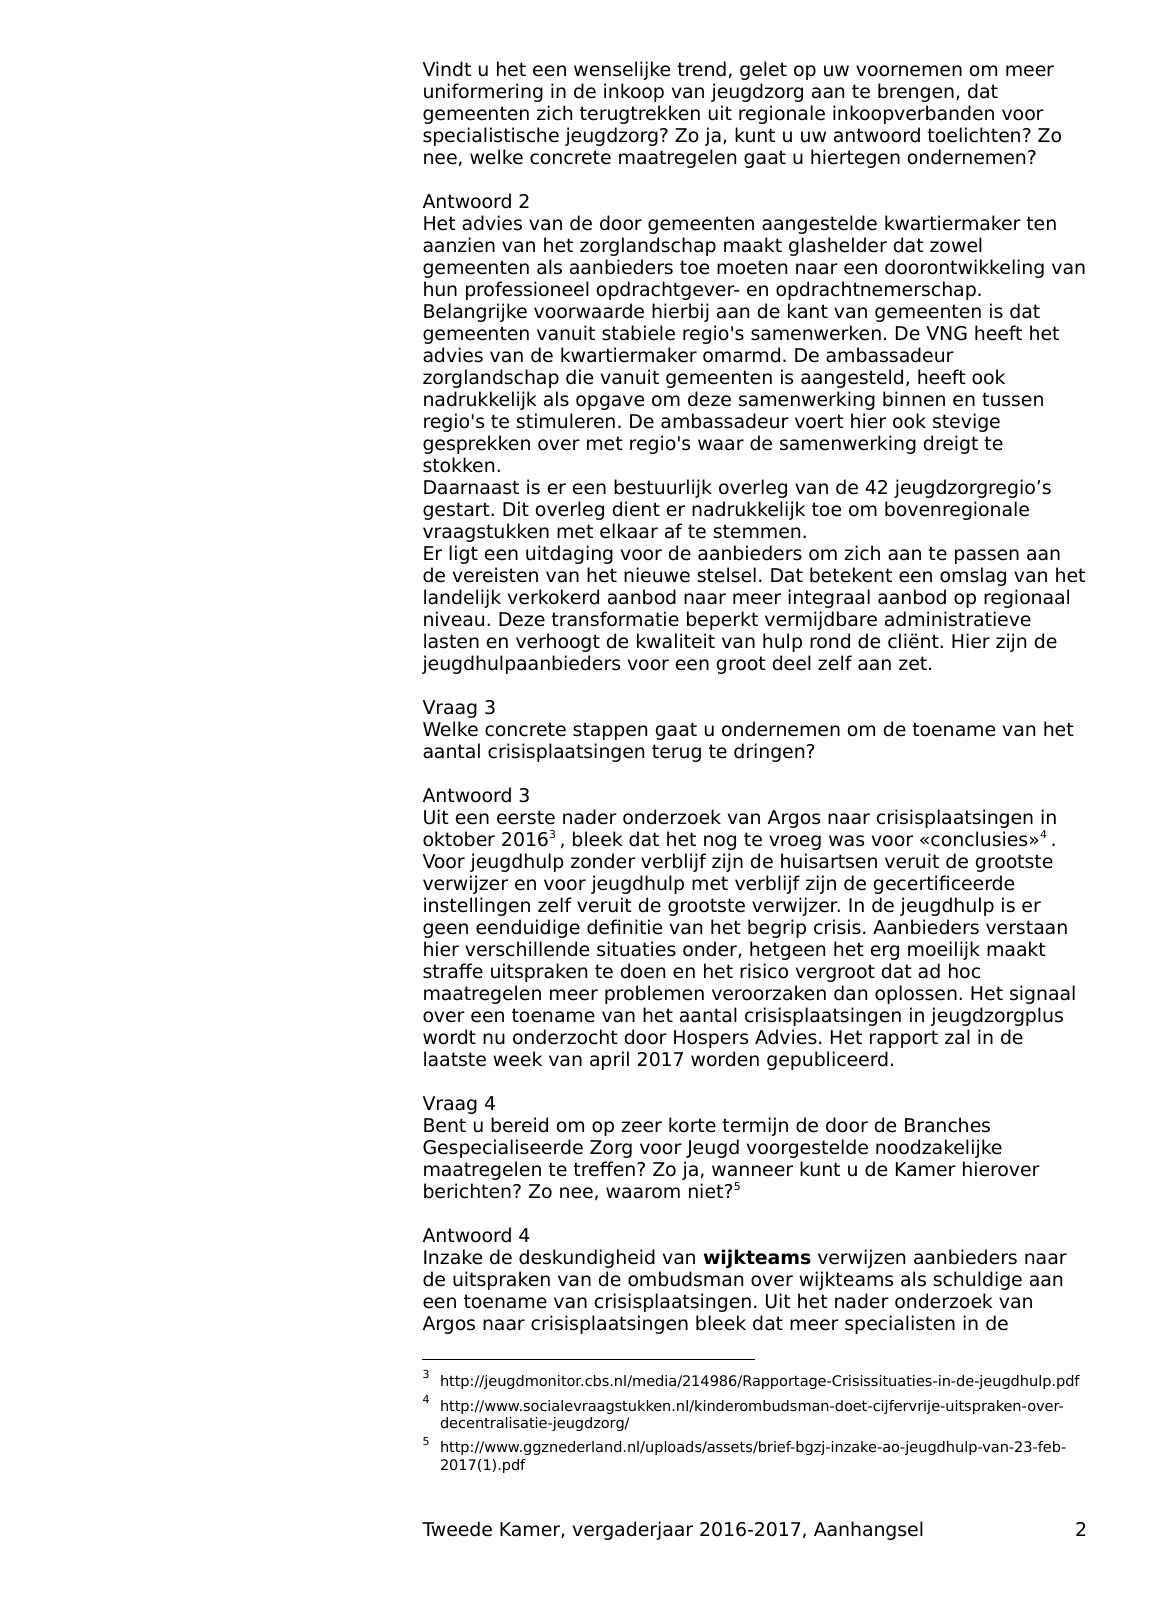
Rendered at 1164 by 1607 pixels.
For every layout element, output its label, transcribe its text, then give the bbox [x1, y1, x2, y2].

text http://jeugdmonitor.cbs.nl/media/214986/Rapportage-Crisissituaties-in-de-jeugdhulp.pdf [422, 1368, 1087, 1391]
text Vraag 3 [422, 697, 1087, 719]
text Inzake de deskundigheid van wijkteams verwijzen aanbieders naar de uitspraken van de ombudsman over wijkteams als schuldige aan een toename van crisisplaatsingen. Uit het nader onderzoek van Argos naar crisisplaatsingen bleek dat meer specialisten in de [422, 1247, 1087, 1335]
text Antwoord 4 [422, 1225, 1087, 1247]
text Antwoord 3 [422, 785, 1087, 807]
text Vindt u het een wenselijke trend, gelet op uw voornemen om meer uniformering in de inkoop van jeugdzorg aan te brengen, dat gemeenten zich terugtrekken uit regionale inkoopverbanden voor specialistische jeugdzorg? Zo ja, kunt u uw antwoord toelichten? Zo nee, welke concrete maatregelen gaat u hiertegen ondernemen? [422, 59, 1087, 169]
text Uit een eerste nader onderzoek van Argos naar crisisplaatsingen in oktober 2016, bleek dat het nog te vroeg was voor «conclusies». Voor jeugdhulp zonder verblijf zijn de huisartsen veruit de grootste verwijzer en voor jeugdhulp met verblijf zijn de gecertificeerde instellingen zelf veruit de grootste verwijzer. In de jeugdhulp is er geen eenduidige definitie van het begrip crisis. Aanbieders verstaan hier verschillende situaties onder, hetgeen het erg moeilijk maakt straffe uitspraken te doen en het risico vergroot dat ad hoc maatregelen meer problemen veroorzaken dan oplossen. Het signaal over een toename van het aantal crisisplaatsingen in jeugdzorgplus wordt nu onderzocht door Hospers Advies. Het rapport zal in de laatste week van april 2017 worden gepubliceerd. [422, 807, 1087, 1071]
text Daarnaast is er een bestuurlijk overleg van de 42 jeugdzorgregio’s gestart. Dit overleg dient er nadrukkelijk toe om bovenregionale vraagstukken met elkaar af te stemmen. [422, 477, 1087, 543]
text Bent u bereid om op zeer korte termijn de door de Branches Gespecialiseerde Zorg voor Jeugd voorgestelde noodzakelijke maatregelen te treffen? Zo ja, wanneer kunt u de Kamer hierover berichten? Zo nee, waarom niet? [422, 1115, 1087, 1203]
text http://www.ggznederland.nl/uploads/assets/brief-bgzj-inzake-ao-jeugdhulp-van-23-feb-2017(1).pdf [422, 1435, 1087, 1474]
text Er ligt een uitdaging voor de aanbieders om zich aan te passen aan de vereisten van het nieuwe stelsel. Dat betekent een omslag van het landelijk verkokerd aanbod naar meer integraal aanbod op regionaal niveau. Deze transformatie beperkt vermijdbare administratieve lasten en verhoogt de kwaliteit van hulp rond de cliënt. Hier zijn de jeugdhulpaanbieders voor een groot deel zelf aan zet. [422, 543, 1087, 675]
text Welke concrete stappen gaat u ondernemen om de toename van het aantal crisisplaatsingen terug te dringen? [422, 719, 1087, 763]
text Vraag 4 [422, 1093, 1087, 1115]
text http://www.socialevraagstukken.nl/kinderombudsman-doet-cijfervrije-uitspraken-over-decentralisatie-jeugdzorg/ [422, 1393, 1087, 1432]
text Antwoord 2 [422, 191, 1087, 213]
text Het advies van de door gemeenten aangestelde kwartiermaker ten aanzien van het zorglandschap maakt glashelder dat zowel gemeenten als aanbieders toe moeten naar een doorontwikkeling van hun professioneel opdrachtgever- en opdrachtnemerschap. Belangrijke voorwaarde hierbij aan de kant van gemeenten is dat gemeenten vanuit stabiele regio's samenwerken. De VNG heeft het advies van de kwartiermaker omarmd. De ambassadeur zorglandschap die vanuit gemeenten is aangesteld, heeft ook nadrukkelijk als opgave om deze samenwerking binnen en tussen regio's te stimuleren. De ambassadeur voert hier ook stevige gesprekken over met regio's waar de samenwerking dreigt te stokken. [422, 213, 1087, 477]
